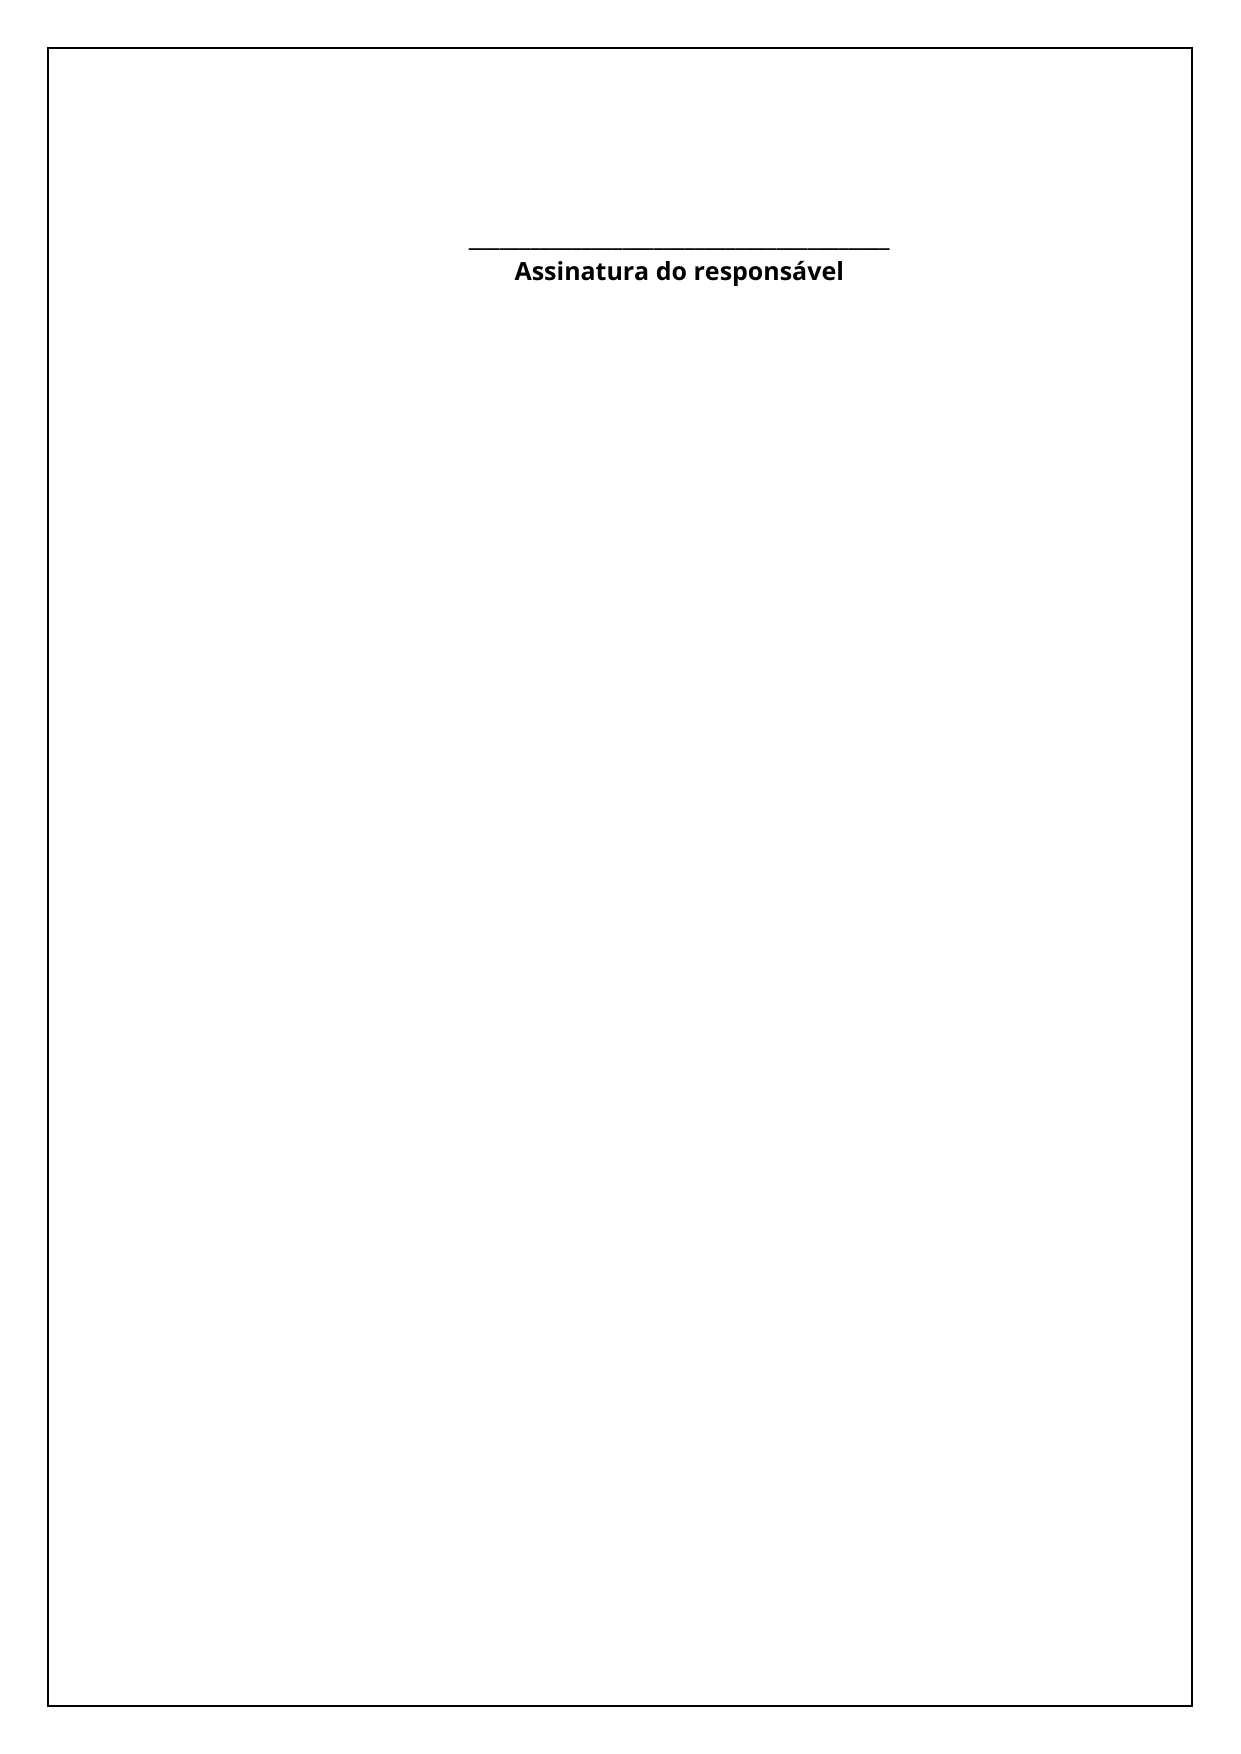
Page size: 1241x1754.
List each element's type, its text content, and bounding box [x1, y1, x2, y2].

text Assinatura do responsável [294, 253, 1064, 287]
text _________________________________________ [294, 219, 1064, 253]
